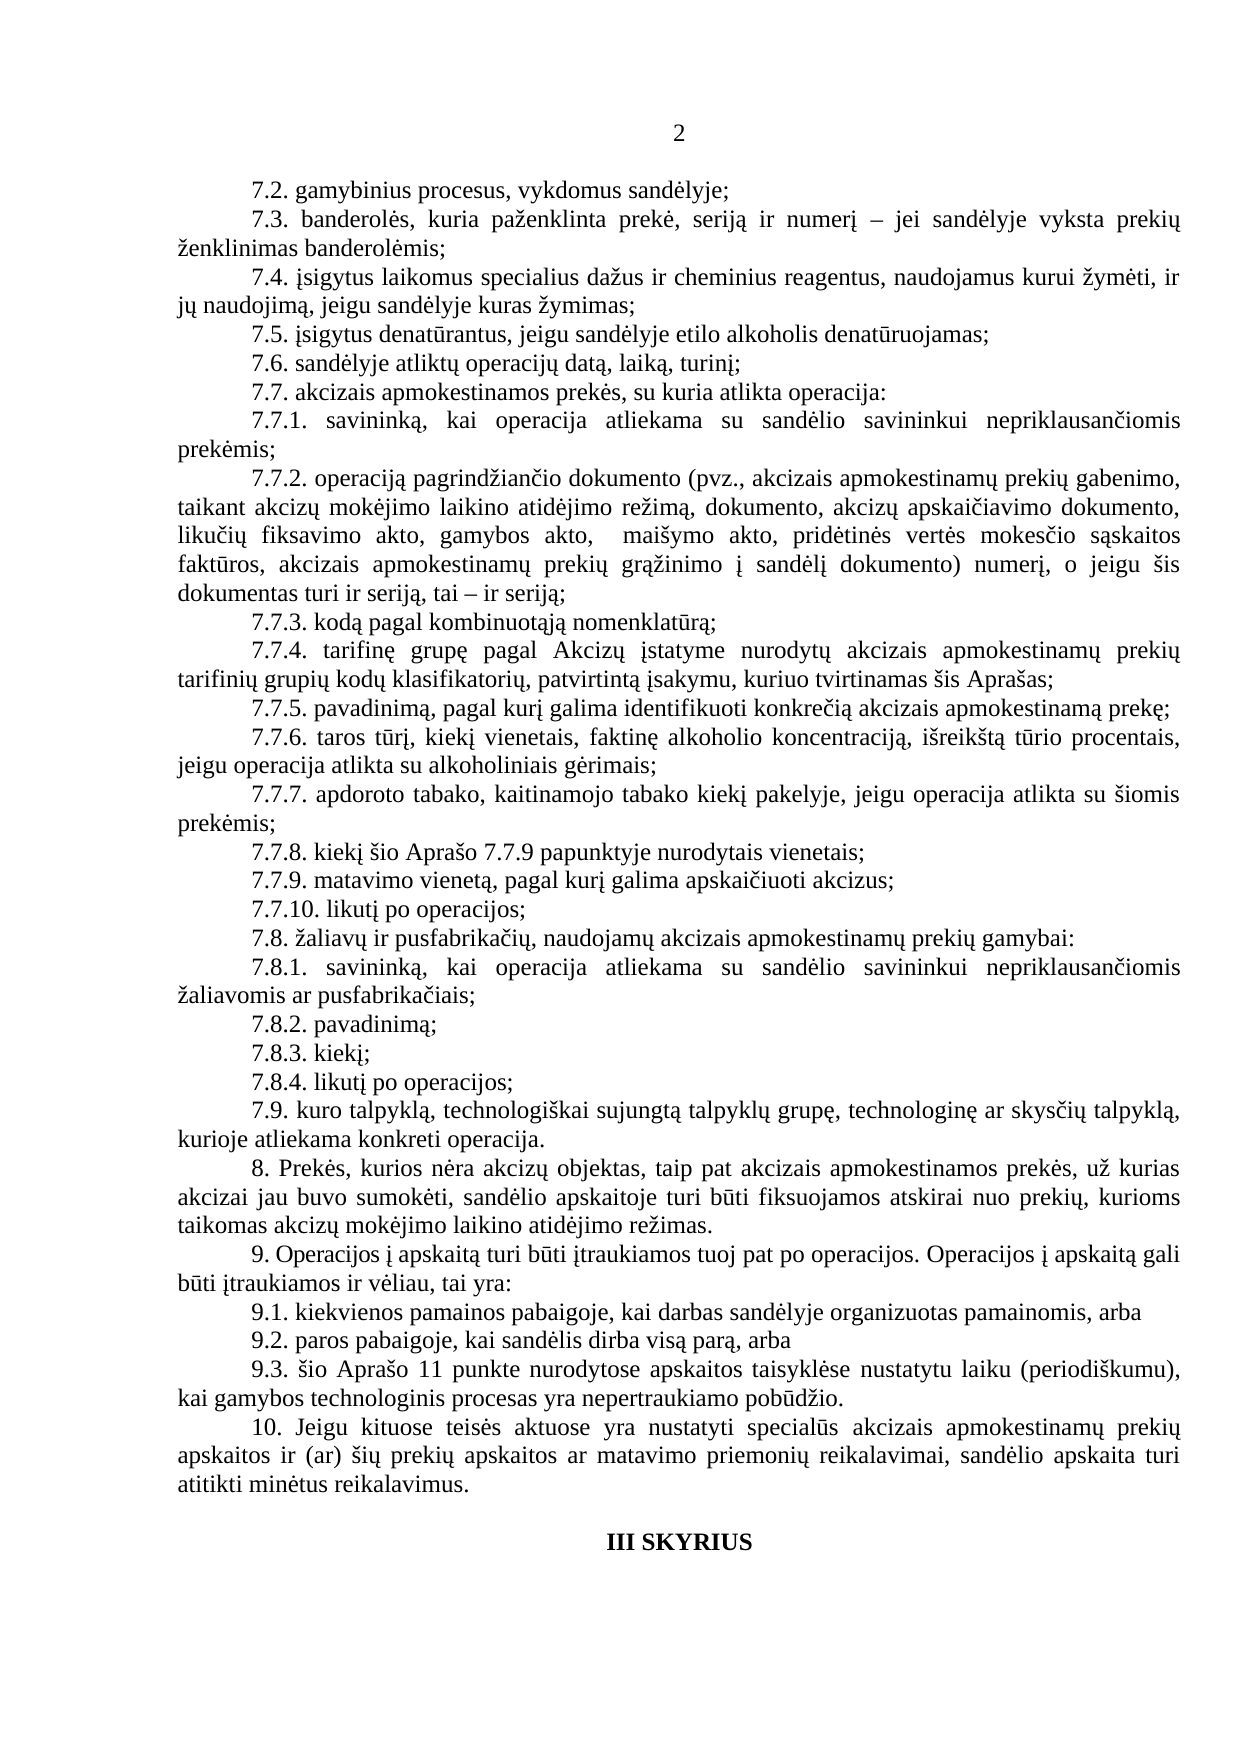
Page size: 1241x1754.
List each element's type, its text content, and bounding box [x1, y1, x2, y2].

text 7.8.2. pavadinimą; [177, 1009, 1181, 1038]
text 7.6. sandėlyje atliktų operacijų datą, laiką, turinį; [177, 348, 1181, 377]
text 7.7. akcizais apmokestinamos prekės, su kuria atlikta operacija: [177, 377, 1181, 406]
text 10. Jeigu kituose teisės aktuose yra nustatyti specialūs akcizais apmokestinamų prekių apskaitos ir (ar) šių prekių apskaitos ar matavimo priemonių reikalavimai, sandėlio apskaita turi atitikti minėtus reikalavimus. [177, 1412, 1181, 1498]
text III SKYRIUS [177, 1527, 1181, 1556]
text 8. Prekės, kurios nėra akcizų objektas, taip pat akcizais apmokestinamos prekės, už kurias akcizai jau buvo sumokėti, sandėlio apskaitoje turi būti fiksuojamos atskirai nuo prekių, kurioms taikomas akcizų mokėjimo laikino atidėjimo režimas. [177, 1153, 1181, 1239]
text 7.7.9. matavimo vienetą, pagal kurį galima apskaičiuoti akcizus; [177, 866, 1181, 894]
text 7.8.1. savininką, kai operacija atliekama su sandėlio savininkui nepriklausančiomis žaliavomis ar pusfabrikačiais; [177, 952, 1181, 1009]
text 7.8. žaliavų ir pusfabrikačių, naudojamų akcizais apmokestinamų prekių gamybai: [177, 923, 1181, 952]
text 9.2. paros pabaigoje, kai sandėlis dirba visą parą, arba [177, 1326, 1181, 1354]
text 7.8.4. likutį po operacijos; [177, 1067, 1181, 1096]
text 7.9. kuro talpyklą, technologiškai sujungtą talpyklų grupę, technologinę ar skysčių talpyklą, kurioje atliekama konkreti operacija. [177, 1096, 1181, 1153]
text 7.5. įsigytus denatūrantus, jeigu sandėlyje etilo alkoholis denatūruojamas; [177, 319, 1181, 348]
text 7.2. gamybinius procesus, vykdomus sandėlyje; [177, 176, 1181, 204]
text 9. Operacijos į apskaitą turi būti įtraukiamos tuoj pat po operacijos. Operacijos į apskaitą gali būti įtraukiamos ir vėliau, tai yra: [177, 1239, 1181, 1297]
text 7.7.6. taros tūrį, kiekį vienetais, faktinę alkoholio koncentraciją, išreikštą tūrio procentais, jeigu operacija atlikta su alkoholiniais gėrimais; [177, 722, 1181, 779]
text 9.3. šio Aprašo 11 punkte nurodytose apskaitos taisyklėse nustatytu laiku (periodiškumu), kai gamybos technologinis procesas yra nepertraukiamo pobūdžio. [177, 1354, 1181, 1412]
text 9.1. kiekvienos pamainos pabaigoje, kai darbas sandėlyje organizuotas pamainomis, arba [177, 1297, 1181, 1326]
text 7.7.4. tarifinę grupę pagal Akcizų įstatyme nurodytų akcizais apmokestinamų prekių tarifinių grupių kodų klasifikatorių, patvirtintą įsakymu, kuriuo tvirtinamas šis Aprašas; [177, 636, 1181, 693]
text 7.7.10. likutį po operacijos; [177, 894, 1181, 923]
text 7.7.5. pavadinimą, pagal kurį galima identifikuoti konkrečią akcizais apmokestinamą prekę; [177, 693, 1181, 722]
text 7.4. įsigytus laikomus specialius dažus ir cheminius reagentus, naudojamus kurui žymėti, ir jų naudojimą, jeigu sandėlyje kuras žymimas; [177, 262, 1181, 319]
text 7.7.3. kodą pagal kombinuotąją nomenklatūrą; [177, 607, 1181, 636]
text 7.7.1. savininką, kai operacija atliekama su sandėlio savininkui nepriklausančiomis prekėmis; [177, 406, 1181, 463]
text 7.7.7. apdoroto tabako, kaitinamojo tabako kiekį pakelyje, jeigu operacija atlikta su šiomis prekėmis; [177, 779, 1181, 837]
text 7.3. banderolės, kuria paženklinta prekė, seriją ir numerį – jei sandėlyje vyksta prekių ženklinimas banderolėmis; [177, 204, 1181, 262]
text 7.8.3. kiekį; [177, 1038, 1181, 1067]
text 7.7.2. operaciją pagrindžiančio dokumento (pvz., akcizais apmokestinamų prekių gabenimo, taikant akcizų mokėjimo laikino atidėjimo režimą, dokumento, akcizų apskaičiavimo dokumento, likučių fiksavimo akto, gamybos akto, maišymo akto, pridėtinės vertės mokesčio sąskaitos faktūros, akcizais apmokestinamų prekių grąžinimo į sandėlį dokumento) numerį, o jeigu šis dokumentas turi ir seriją, tai – ir seriją; [177, 463, 1181, 607]
text 7.7.8. kiekį šio Aprašo 7.7.9 papunktyje nurodytais vienetais; [177, 837, 1181, 866]
